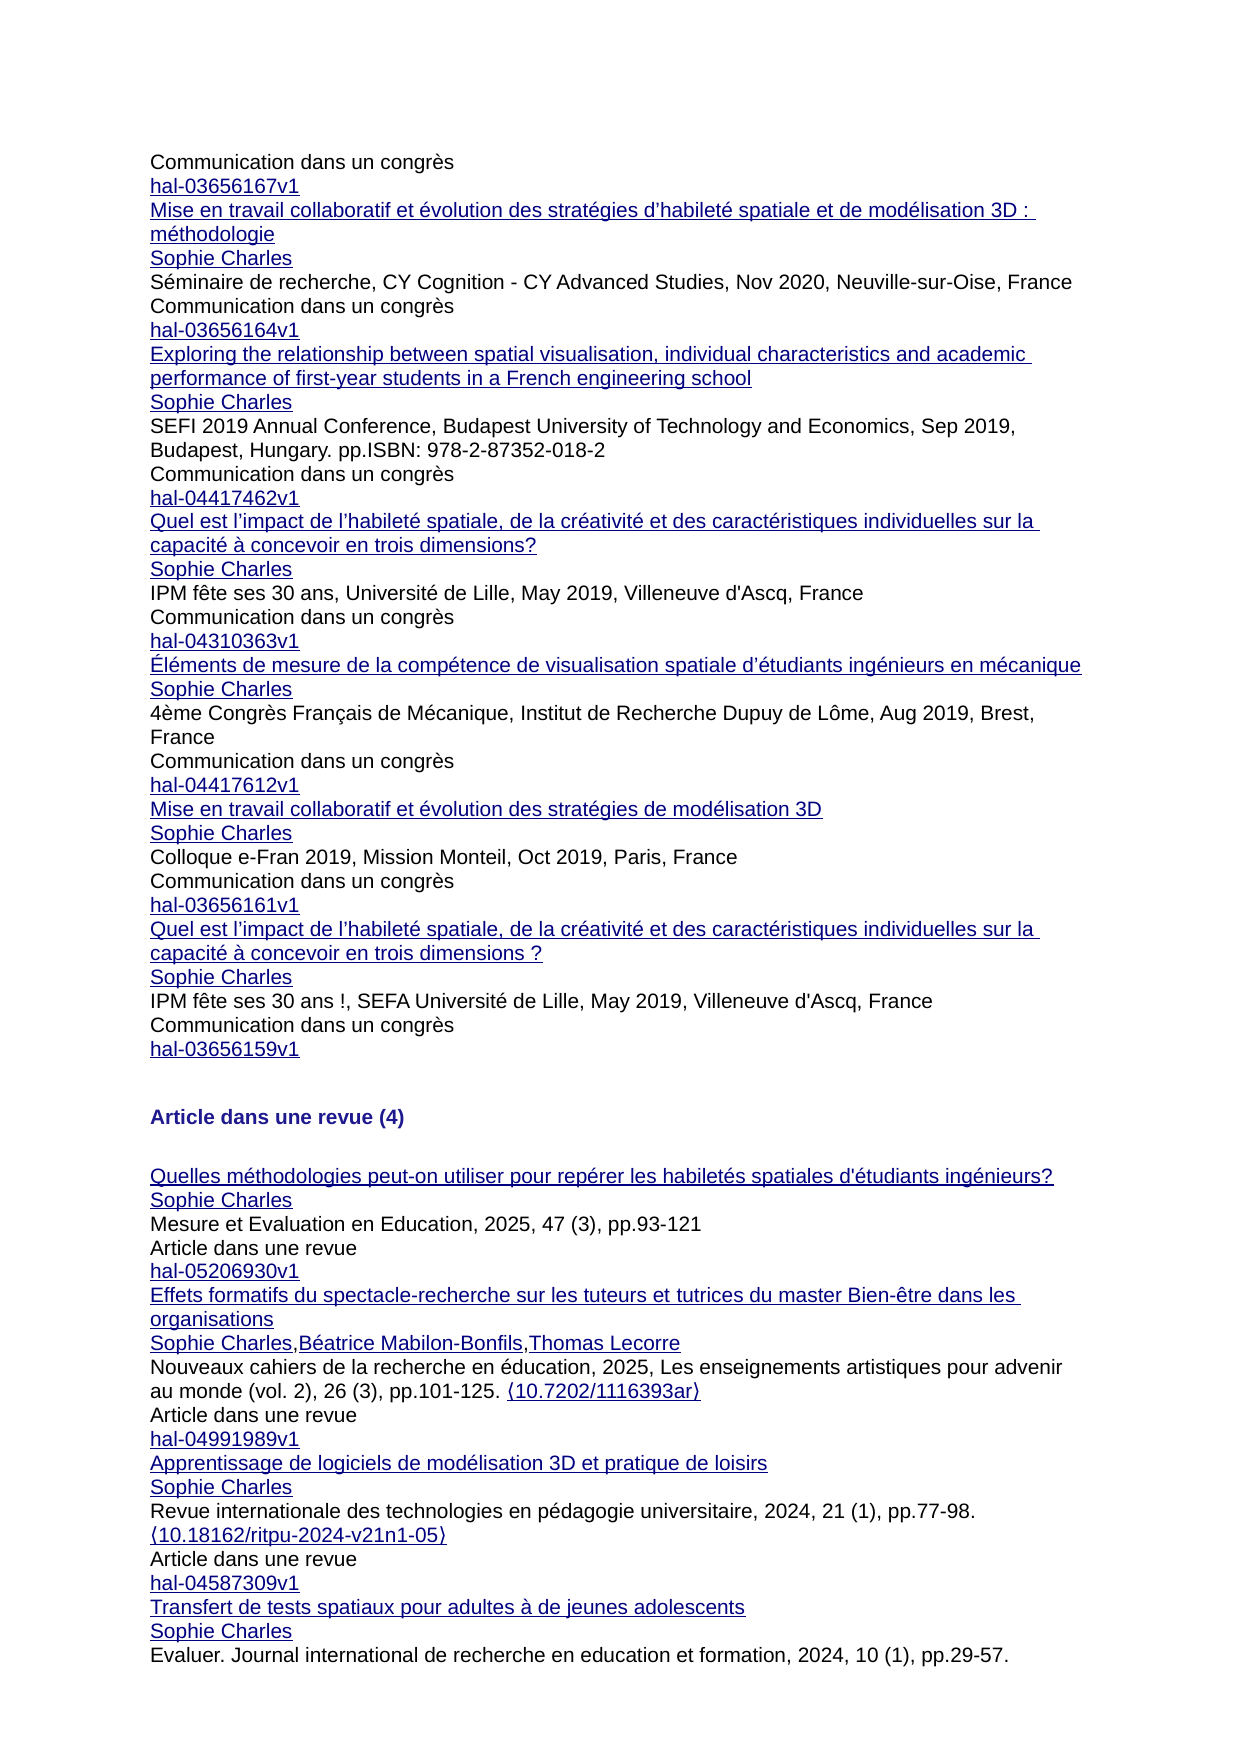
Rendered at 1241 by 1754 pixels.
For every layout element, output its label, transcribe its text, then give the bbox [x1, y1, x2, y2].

table_cell Exploring the relationship between spatial visualisation, individual characteristics and academic performance of first-year students in a French engineering school Sophie Charles SEFI 2019 Annual Conference, Budapest University of Technology and Economics, Sep 2019, Budapest, Hungary. pp.ISBN: 978-2-87352-018-2 Communication dans un congrès hal-04417462v1 [150, 342, 1090, 509]
table_cell Apprentissage de logiciels de modélisation 3D et pratique de loisirs Sophie Charles Revue internationale des technologies en pédagogie universitaire, 2024, 21 (1), pp.77-98. ⟨10.18162/ritpu-2024-v21n1-05⟩ Article dans une revue hal-04587309v1 [150, 1451, 1090, 1595]
table_cell Mise en travail collaboratif et évolution des stratégies de modélisation 3D Sophie Charles Colloque e-Fran 2019, Mission Monteil, Oct 2019, Paris, France Communication dans un congrès hal-03656161v1 [150, 797, 1090, 917]
subtitle Article dans une revue (4) [150, 1105, 1090, 1129]
table_cell Éléments de mesure de la compétence de visualisation spatiale d’étudiants ingénieurs en mécanique Sophie Charles 4ème Congrès Français de Mécanique, Institut de Recherche Dupuy de Lôme, Aug 2019, Brest, France Communication dans un congrès hal-04417612v1 [150, 653, 1090, 797]
table_header Quelles méthodologies peut-on utiliser pour repérer les habiletés spatiales d'étudiants ingénieurs? Sophie Charles Mesure et Evaluation en Education, 2025, 47 (3), pp.93-121 Article dans une revue hal-05206930v1 [150, 1164, 1090, 1283]
table_cell Quel est l’impact de l’habileté spatiale, de la créativité et des caractéristiques individuelles sur la capacité à concevoir en trois dimensions ? Sophie Charles IPM fête ses 30 ans !, SEFA Université de Lille, May 2019, Villeneuve d'Ascq, France Communication dans un congrès hal-03656159v1 [150, 917, 1090, 1060]
table_cell Transfert de tests spatiaux pour adultes à de jeunes adolescents Sophie Charles Evaluer. Journal international de recherche en education et formation, 2024, 10 (1), pp.29-57. [150, 1595, 1090, 1667]
table_cell Mise en travail collaboratif et évolution des stratégies d’habileté spatiale et de modélisation 3D : méthodologie Sophie Charles Séminaire de recherche, CY Cognition - CY Advanced Studies, Nov 2020, Neuville-sur-Oise, France Communication dans un congrès hal-03656164v1 [150, 198, 1090, 342]
table_cell Quel est l’impact de l’habileté spatiale, de la créativité et des caractéristiques individuelles sur la capacité à concevoir en trois dimensions? Sophie Charles IPM fête ses 30 ans, Université de Lille, May 2019, Villeneuve d'Ascq, France Communication dans un congrès hal-04310363v1 [150, 509, 1090, 653]
table_cell Communication dans un congrès hal-03656167v1 [150, 150, 1090, 198]
table_cell Effets formatifs du spectacle-recherche sur les tuteurs et tutrices du master Bien-être dans les organisations Sophie Charles,Béatrice Mabilon-Bonfils,Thomas Lecorre Nouveaux cahiers de la recherche en éducation, 2025, Les enseignements artistiques pour advenir au monde (vol. 2), 26 (3), pp.101-125. ⟨10.7202/1116393ar⟩ Article dans une revue hal-04991989v1 [150, 1283, 1090, 1451]
